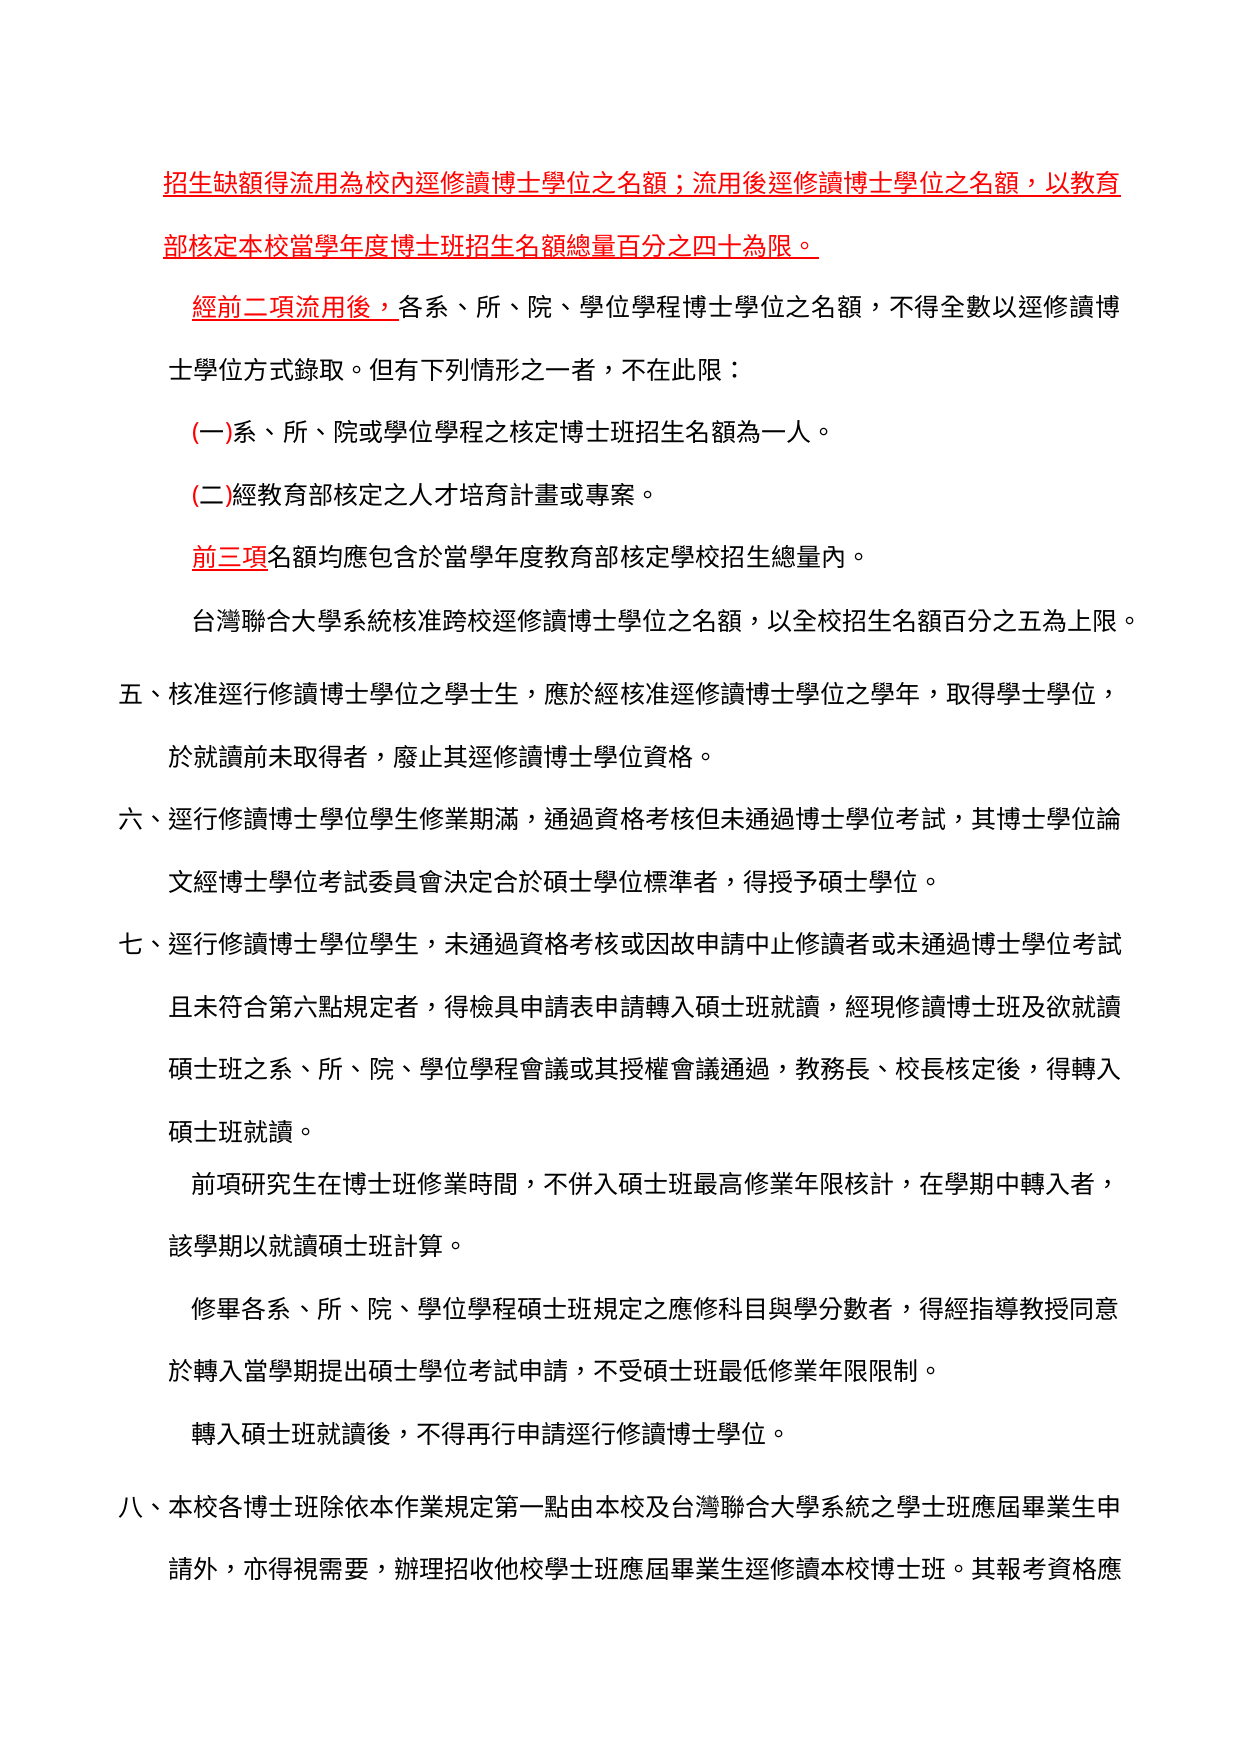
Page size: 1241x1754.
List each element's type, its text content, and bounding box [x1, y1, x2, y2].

text (二)經教育部核定之人才培育計畫或專案。 [168, 463, 1122, 526]
text 七、逕行修讀博士學位學生，未通過資格考核或因故申請中止修讀者或未通過博士學位考試且未符合第六點規定者，得檢具申請表申請轉入碩士班就讀，經現修讀博士班及欲就讀碩士班之系、所、院、學位學程會議或其授權會議通過，教務長、校長核定後，得轉入碩士班就讀。 [118, 901, 1122, 1151]
text 台灣聯合大學系統核准跨校逕修讀博士學位之名額，以全校招生名額百分之五為上限。 [168, 588, 1122, 651]
text 修畢各系、所、院、學位學程碩士班規定之應修科目與學分數者，得經指導教授同意於轉入當學期提出碩士學位考試申請，不受碩士班最低修業年限限制。 [168, 1276, 1122, 1401]
text 五、核准逕行修讀博士學位之學士生，應於經核准逕修讀博士學位之學年，取得學士學位，於就讀前未取得者，廢止其逕修讀博士學位資格。 [118, 651, 1122, 776]
text 轉入碩士班就讀後，不得再行申請逕行修讀博士學位。 [168, 1401, 1122, 1463]
text 前項研究生在博士班修業時間，不併入碩士班最高修業年限核計，在學期中轉入者，該學期以就讀碩士班計算。 [168, 1151, 1122, 1276]
text 六、逕行修讀博士學位學生修業期滿，通過資格考核但未通過博士學位考試，其博士學位論文經博士學位考試委員會決定合於碩士學位標準者，得授予碩士學位。 [118, 776, 1122, 901]
text 經前二項流用後，各系、所、院、學位學程博士學位之名額，不得全數以逕修讀博士學位方式錄取。但有下列情形之一者，不在此限： [168, 276, 1122, 401]
text (一)系、所、院或學位學程之核定博士班招生名額為一人。 [168, 401, 1122, 463]
text 前三項名額均應包含於當學年度教育部核定學校招生總量內。 [168, 526, 1122, 588]
text 八、本校各博士班除依本作業規定第一點由本校及台灣聯合大學系統之學士班應屆畢業生申請外，亦得視需要，辦理招收他校學士班應屆畢業生逕修讀本校博士班。其報考資格應 [118, 1463, 1122, 1588]
text 招生缺額得流用為校內逕修讀博士學位之名額；流用後逕修讀博士學位之名額，以教育部核定本校當學年度博士班招生名額總量百分之四十為限。 [163, 142, 1122, 267]
